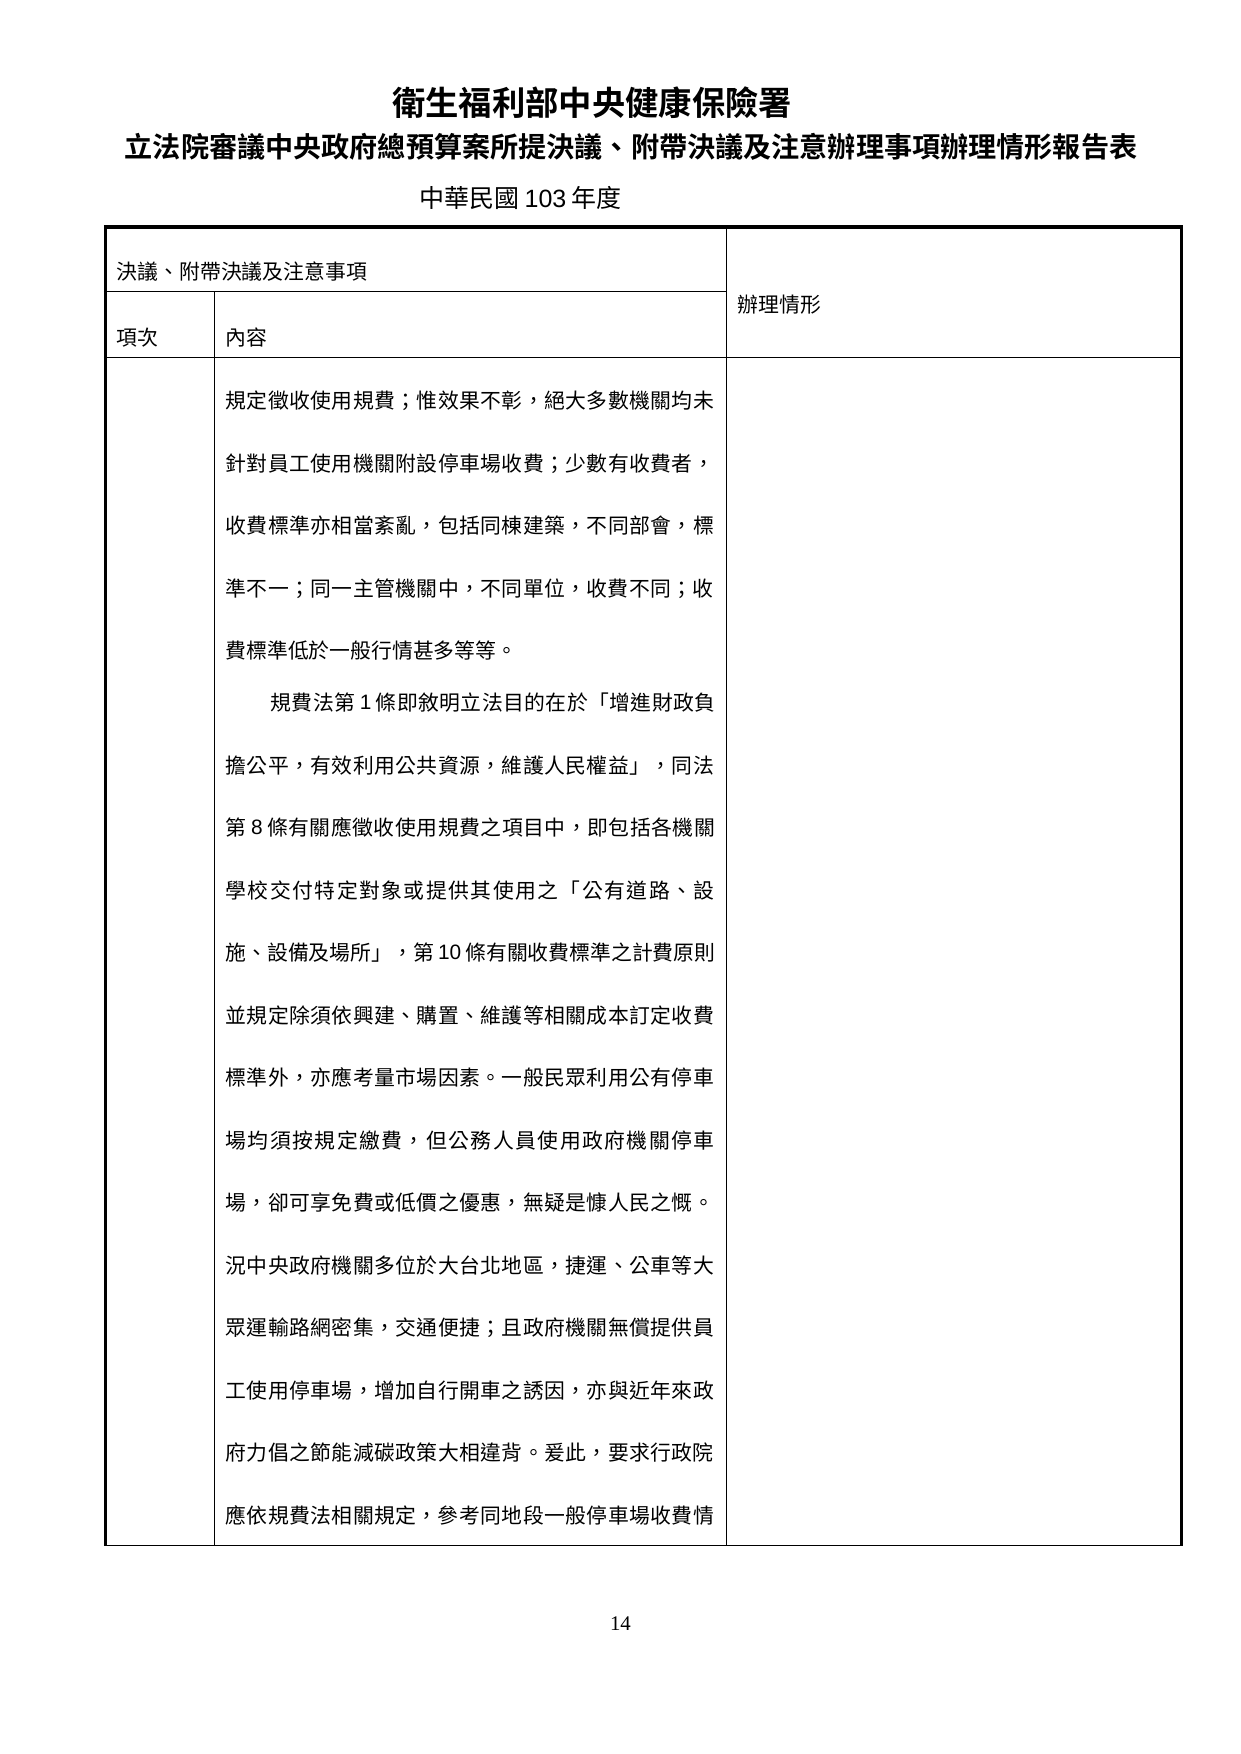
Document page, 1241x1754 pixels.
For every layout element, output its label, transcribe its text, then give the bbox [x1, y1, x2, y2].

table_cell [107, 358, 214, 1545]
table_header 決議、附帶決議及注意事項 [107, 229, 726, 291]
table_cell 規定徵收使用規費；惟效果不彰，絕大多數機關均未針對員工使用機關附設停車場收費；少數有收費者，收費標準亦相當紊亂，包括同棟建築，不同部會，標準不一；同一主管機關中，不同單位，收費不同；收費標準低於一般行情甚多等等。 規費法第1條即敘明立法目的在於「增進財政負擔公平，有效利用公共資源，維護人民權益」，同法第8條有關應徵收使用規費之項目中，即包括各機關學校交付特定對象或提供其使用之「公有道路、設施、設備及場所」，第10條有關收費標準之計費原則並規定除須依興建、購置、維護等相關成本訂定收費標準外，亦應考量市場因素。一般民眾利用公有停車場均須按規定繳費，但公務人員使用政府機關停車場，卻可享免費或低價之優惠，無疑是慷人民之慨。況中央政府機關多位於大台北地區，捷運、公車等大眾運輸路網密集，交通便捷；且政府機關無償提供員工使用停車場，增加自行開車之誘因，亦與近年來政府力倡之節能減碳政策大相違背。爰此，要求行政院應依規費法相關規定，參考同地段一般停車場收費情 [215, 358, 726, 1545]
table_cell [727, 358, 1180, 1545]
table_cell 項次 [107, 292, 214, 357]
table_header 辦理情形 [727, 229, 1180, 357]
table_cell 內容 [215, 292, 726, 357]
